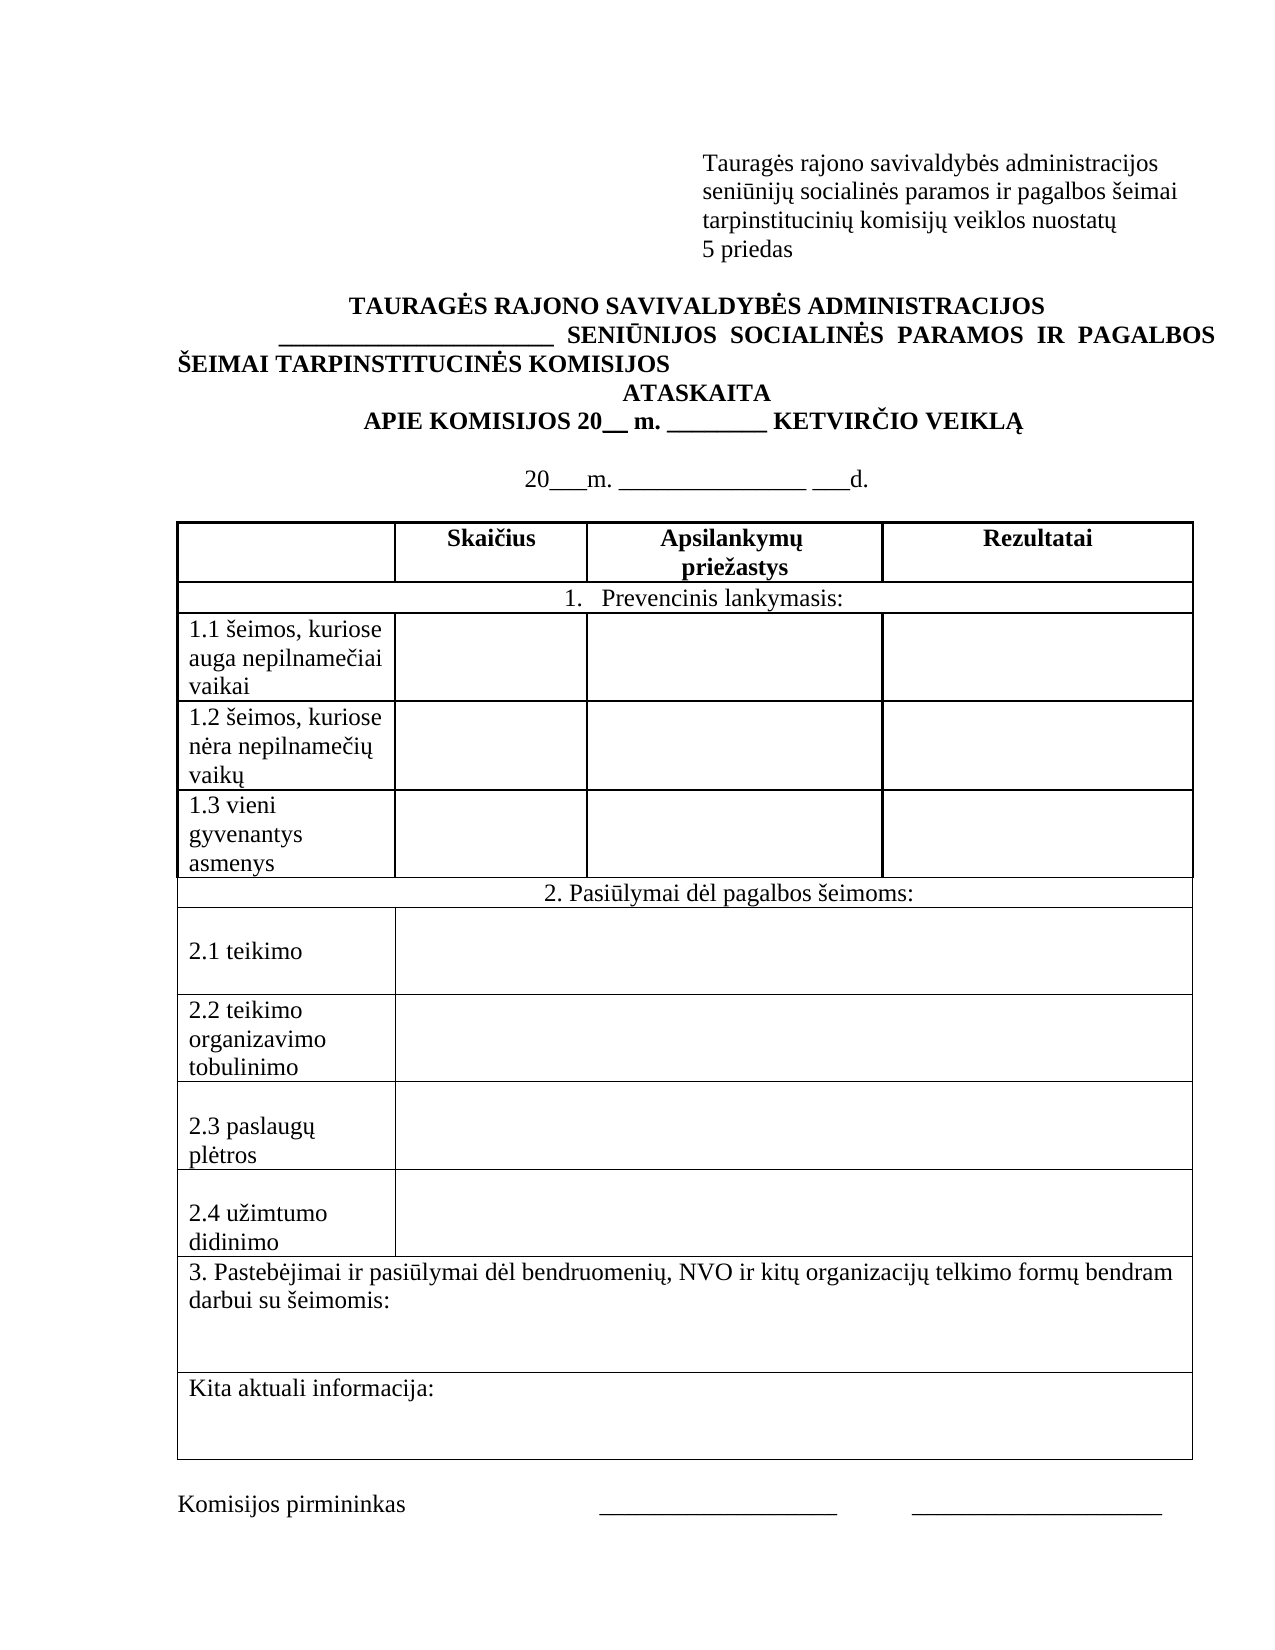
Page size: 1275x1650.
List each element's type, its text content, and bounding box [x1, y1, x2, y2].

text TAURAGĖS RAJONO SAVIVALDYBĖS ADMINISTRACIJOS [177, 291, 1217, 320]
table_cell [396, 702, 586, 788]
table_cell [396, 1170, 1192, 1256]
table_header Rezultatai [884, 524, 1192, 581]
table_cell [396, 908, 1192, 994]
text APIE KOMISIJOS 20__ m. ________ KETVIRČIO VEIKLĄ [177, 406, 1216, 435]
table_cell [396, 791, 586, 877]
table_cell [588, 702, 881, 788]
table_cell 2.4 užimtumo didinimo [178, 1170, 395, 1256]
table_cell [396, 614, 586, 700]
text ______________________ SENIŪNIJOS SOCIALINĖS PARAMOS IR PAGALBOS ŠEIMAI TARPINSTITUCINĖS KOMISIJOS [177, 320, 1216, 378]
table_cell [884, 702, 1192, 788]
table_cell [884, 791, 1192, 877]
table_cell 2.1 teikimo [178, 908, 395, 994]
text Komisijos pirmininkas ___________________ ____________________ [177, 1489, 1216, 1518]
table_cell 1.1 šeimos, kuriose auga nepilnamečiai vaikai [179, 614, 394, 700]
text 20___m. _______________ ___d. [177, 464, 1216, 493]
table_cell [884, 614, 1192, 700]
table_header [179, 524, 394, 581]
table_header Apsilankymų priežastys [588, 524, 881, 581]
text 5 priedas [177, 234, 1216, 263]
table_cell [396, 995, 1192, 1081]
table_cell 1. Prevencinis lankymasis: [179, 583, 1192, 612]
table_cell [588, 791, 881, 877]
table_cell 3. Pastebėjimai ir pasiūlymai dėl bendruomenių, NVO ir kitų organizacijų telkimo formų bendram darbui su šeimomis: [178, 1257, 1192, 1372]
text Tauragės rajono savivaldybės administracijos [702, 148, 1216, 176]
table_cell 2.2 teikimo organizavimo tobulinimo [178, 995, 395, 1081]
text seniūnijų socialinės paramos ir pagalbos šeimai [702, 176, 1216, 205]
table_cell 2. Pasiūlymai dėl pagalbos šeimoms: [178, 878, 1192, 907]
table_cell 1.3 vieni gyvenantys asmenys [179, 791, 394, 877]
table_cell Kita aktuali informacija: [178, 1373, 1192, 1459]
table_header Skaičius [396, 524, 586, 581]
table_cell [396, 1082, 1192, 1168]
text tarpinstitucinių komisijų veiklos nuostatų [702, 205, 1216, 234]
table_cell [588, 614, 881, 700]
table_cell 1.2 šeimos, kuriose nėra nepilnamečių vaikų [179, 702, 394, 788]
text ATASKAITA [177, 378, 1216, 406]
table_cell 2.3 paslaugų plėtros [178, 1082, 395, 1168]
